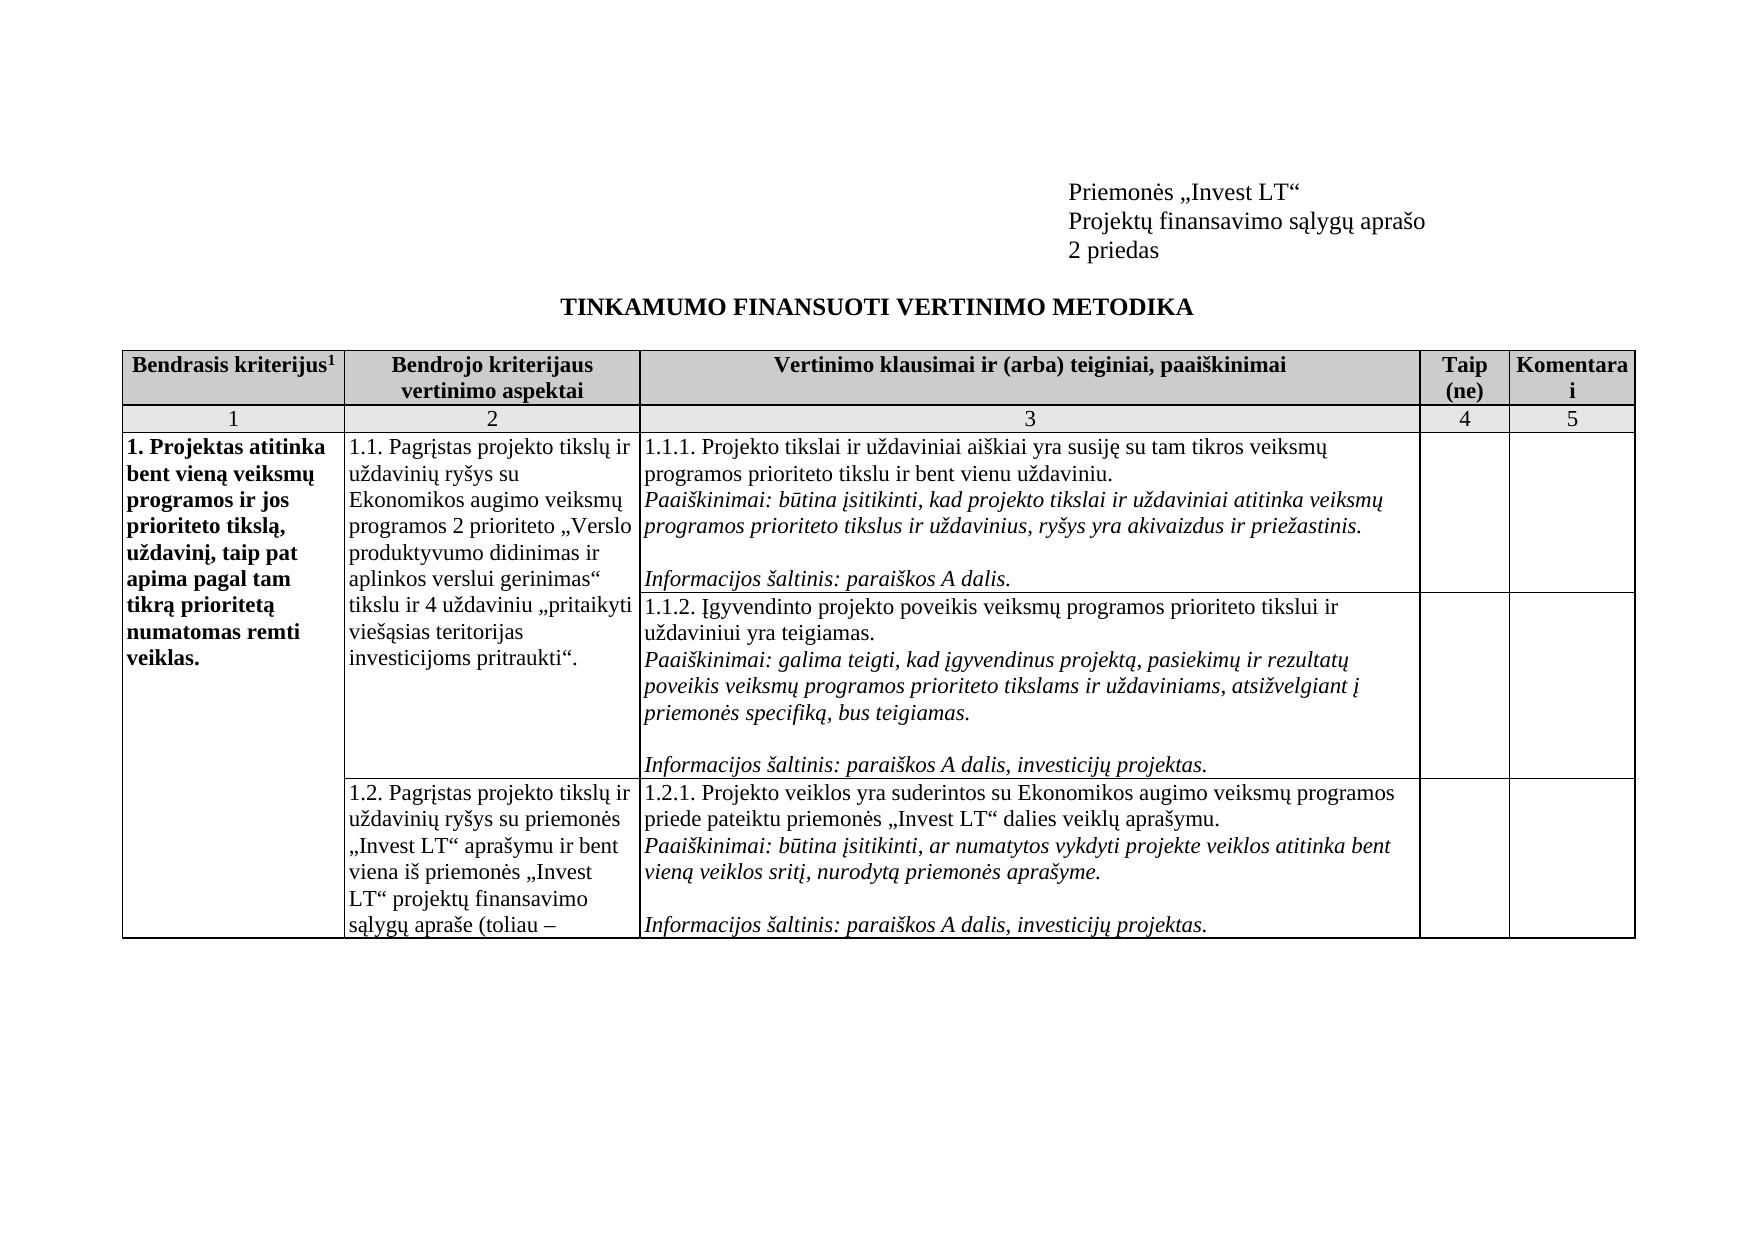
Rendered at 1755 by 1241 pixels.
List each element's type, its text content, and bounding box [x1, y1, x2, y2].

table_cell [1421, 593, 1509, 778]
table_cell [1510, 593, 1634, 778]
table_cell [1510, 433, 1634, 592]
table_cell 1.1. Pagrįstas projekto tikslų ir uždavinių ryšys su Ekonomikos augimo veiksmų programos 2 prioriteto „Verslo produktyvumo didinimas ir aplinkos verslui gerinimas“ tikslu ir 4 uždaviniu „pritaikyti viešąsias teritorijas investicijoms pritraukti“. [345, 433, 639, 778]
table_cell 1.1.2. Įgyvendinto projekto poveikis veiksmų programos prioriteto tikslui ir uždaviniui yra teigiamas. Paaiškinimai: galima teigti, kad įgyvendinus projektą, pasiekimų ir rezultatų poveikis veiksmų programos prioriteto tikslams ir uždaviniams, atsižvelgiant į priemonės specifiką, bus teigiamas. Informacijos šaltinis: paraiškos A dalis, investicijų projektas. [641, 593, 1419, 778]
table_cell 1.2. Pagrįstas projekto tikslų ir uždavinių ryšys su priemonės „Invest LT“ aprašymu ir bent viena iš priemonės „Invest LT“ projektų finansavimo sąlygų apraše (toliau – [345, 779, 639, 937]
table_cell [1421, 779, 1509, 937]
table_header Taip (ne) [1421, 351, 1509, 404]
text 2 priedas [1068, 235, 1636, 263]
table_cell 2 [345, 406, 639, 432]
table_cell [1510, 779, 1634, 937]
table_cell 1. Projektas atitinka bent vieną veiksmų programos ir jos prioriteto tikslą, uždavinį, taip pat apima pagal tam tikrą prioritetą numatomas remti veiklas. [123, 433, 344, 937]
table_header Bendrasis kriterijus1 [123, 351, 344, 404]
table_header Komentarai [1510, 351, 1634, 404]
table_header Bendrojo kriterijaus vertinimo aspektai [345, 351, 639, 404]
table_cell 3 [641, 406, 1419, 432]
table_cell 5 [1510, 406, 1634, 432]
table_cell 1 [123, 406, 344, 432]
table_cell 1.2.1. Projekto veiklos yra suderintos su Ekonomikos augimo veiksmų programos priede pateiktu priemonės „Invest LT“ dalies veiklų aprašymu. Paaiškinimai: būtina įsitikinti, ar numatytos vykdyti projekte veiklos atitinka bent vieną veiklos sritį, nurodytą priemonės aprašyme. Informacijos šaltinis: paraiškos A dalis, investicijų projektas. [641, 779, 1419, 937]
table_header Vertinimo klausimai ir (arba) teiginiai, paaiškinimai [641, 351, 1419, 404]
text Projektų finansavimo sąlygų aprašo [1068, 206, 1636, 235]
text Priemonės „Invest LT“ [1068, 177, 1636, 206]
table_cell 1.1.1. Projekto tikslai ir uždaviniai aiškiai yra susiję su tam tikros veiksmų programos prioriteto tikslu ir bent vienu uždaviniu. Paaiškinimai: būtina įsitikinti, kad projekto tikslai ir uždaviniai atitinka veiksmų programos prioriteto tikslus ir uždavinius, ryšys yra akivaizdus ir priežastinis. Informacijos šaltinis: paraiškos A dalis. [641, 433, 1419, 592]
text TINKAMUMO FINANSUOTI VERTINIMO METODIKA [118, 292, 1636, 321]
table_cell [1421, 433, 1509, 592]
table_cell 4 [1421, 406, 1509, 432]
